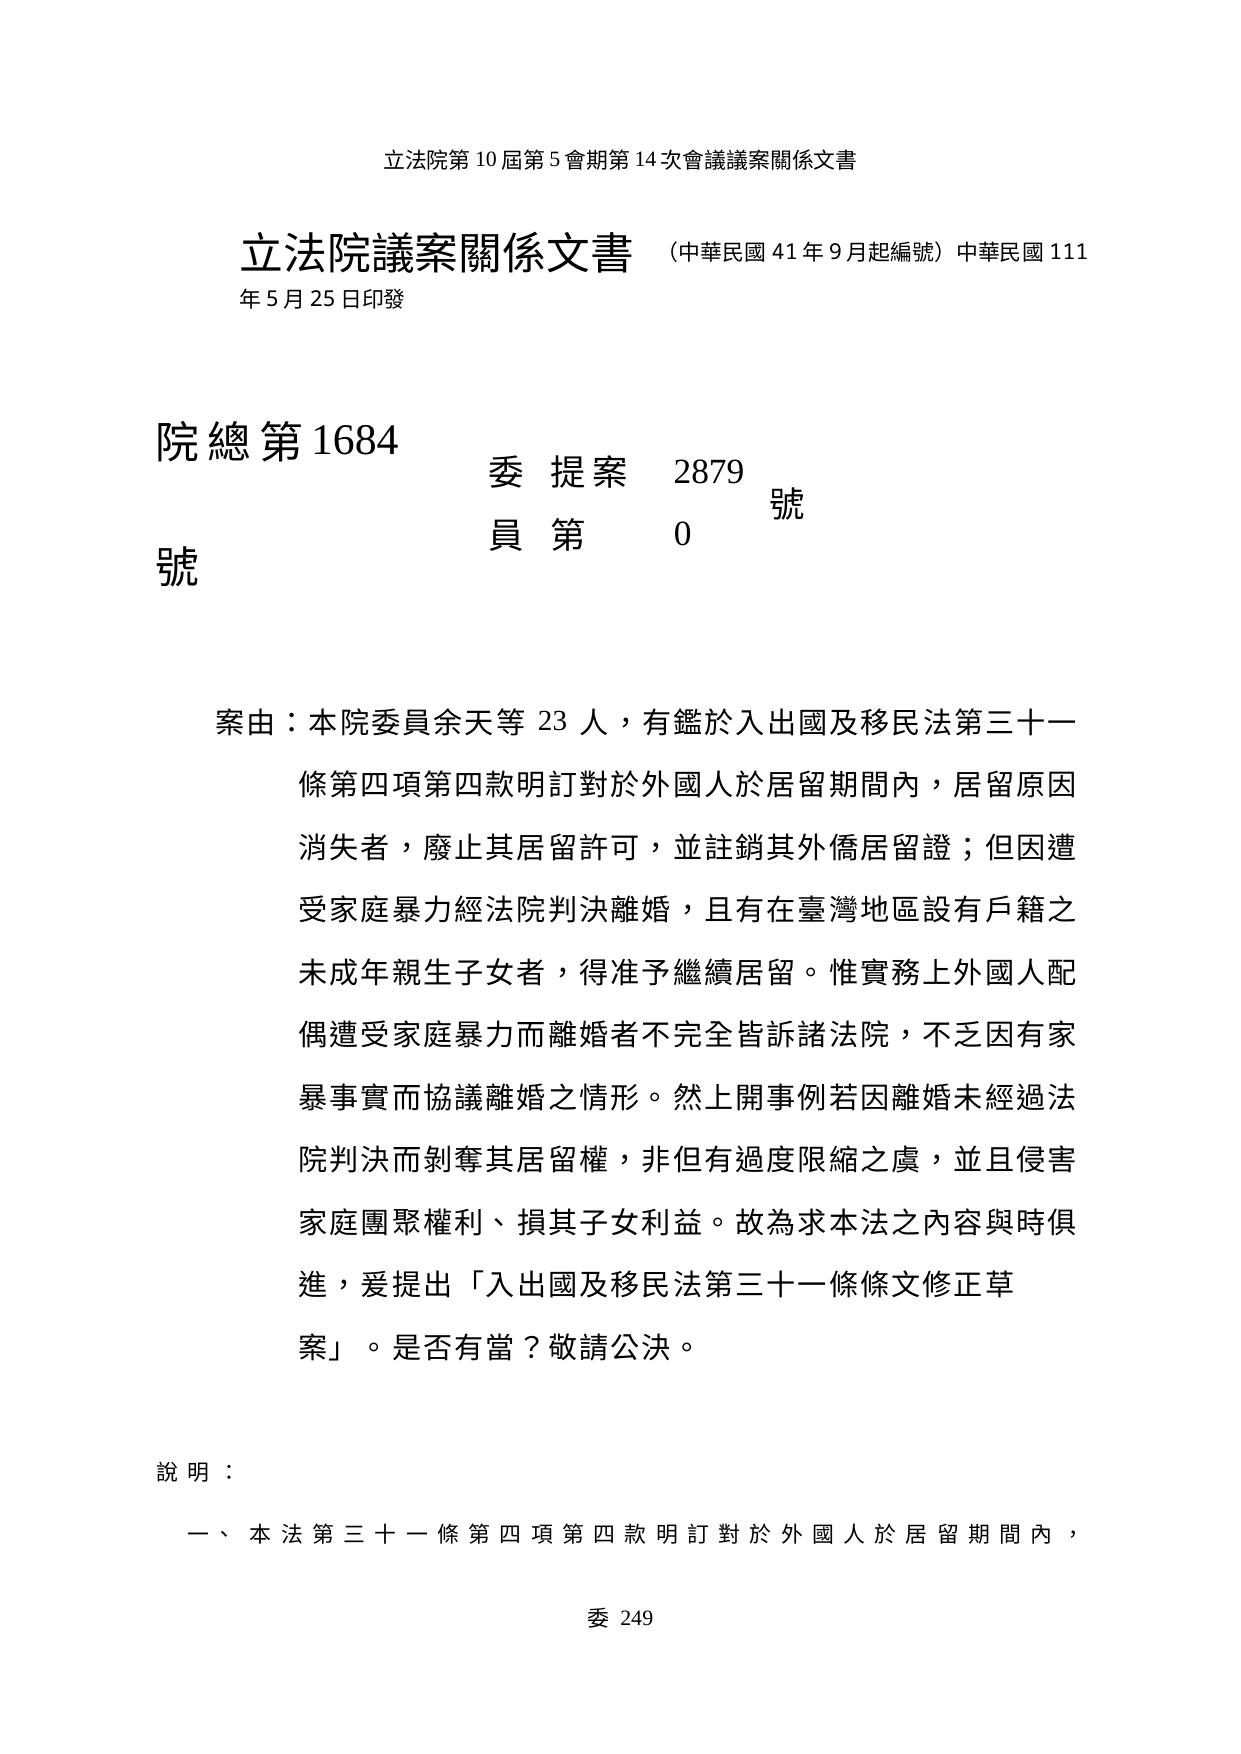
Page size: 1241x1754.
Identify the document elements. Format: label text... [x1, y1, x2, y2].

table_header 28790 [651, 377, 763, 627]
table_header 院總第1684號 [151, 377, 431, 627]
text 說明： [151, 1439, 1089, 1502]
table_header 提案第 [545, 377, 651, 627]
text 立法院議案關係文書 （中華民國41年9月起編號）中華民國111年5月25日印發 [239, 219, 1089, 314]
text 一、本法第三十一條第四項第四款明訂對於外國人於居留期間內， [173, 1502, 1089, 1564]
table_header [800, 377, 804, 627]
table_header 號 [763, 377, 799, 627]
table_header 委員 [431, 377, 545, 627]
text 案由：本院委員余天等23人，有鑑於入出國及移民法第三十一條第四項第四款明訂對於外國人於居留期間內，居留原因消失者，廢止其居留許可，並註銷其外僑居留證；但因遭受家庭暴力經法院判決離婚，且有在臺灣地區設有戶籍之未成年親生子女者，得准予繼續居留。惟實務上外國人配偶遭受家庭暴力而離婚者不完全皆訴諸法院，不乏因有家暴事實而協議離婚之情形。然上開事例若因離婚未經過法院判決而剝奪其居留權，非但有過度限縮之虞，並且侵害家庭團聚權利、損其子女利益。故為求本法之內容與時俱進，爰提出「入出國及移民法第三十一條條文修正草案」。是否有當？敬請公決。 [206, 689, 1089, 1377]
table_header [804, 377, 819, 627]
